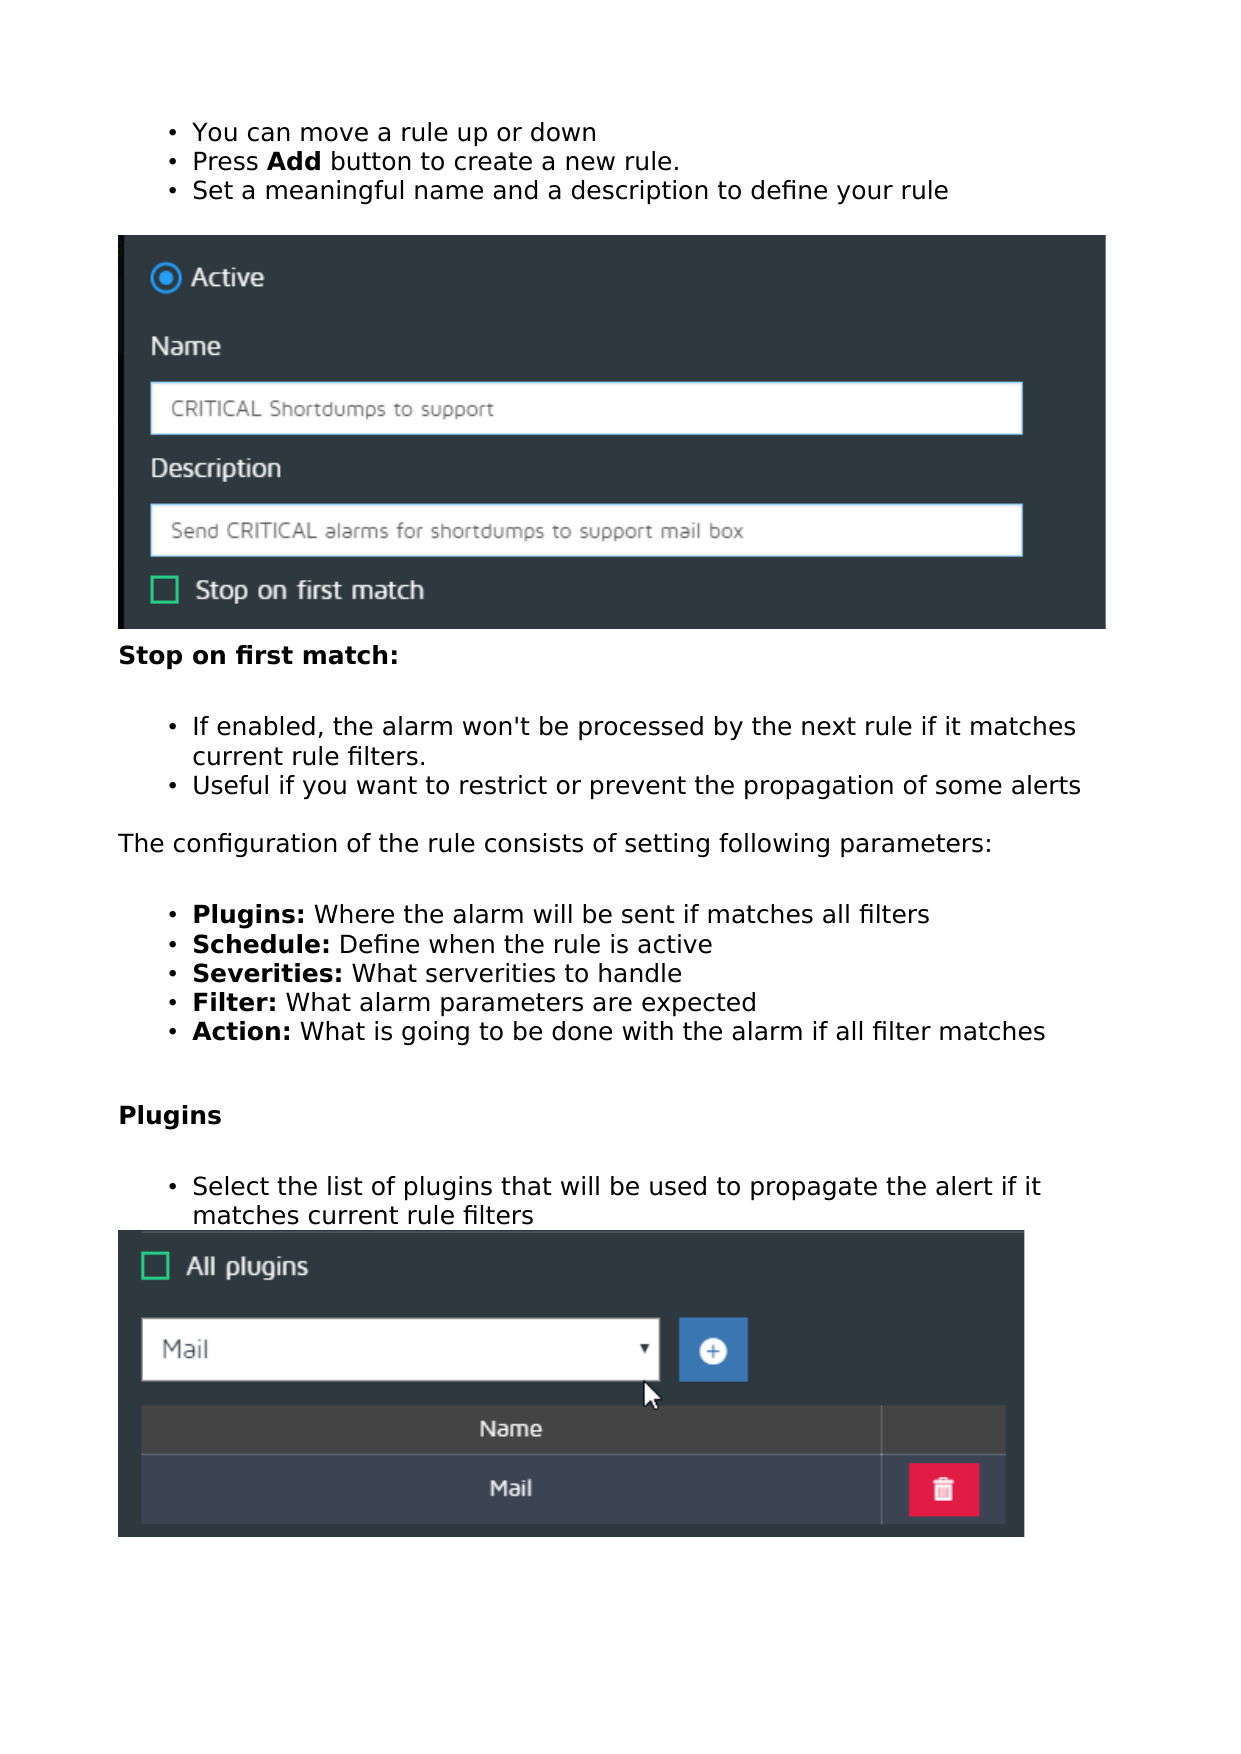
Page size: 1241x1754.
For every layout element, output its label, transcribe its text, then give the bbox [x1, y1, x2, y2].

list Schedule: Define when the rule is active [177, 930, 1122, 959]
list Action: What is going to be done with the alarm if all filter matches [177, 1017, 1122, 1046]
text The configuration of the rule consists of setting following parameters: [118, 829, 1122, 859]
picture [118, 1230, 1025, 1537]
list Useful if you want to restrict or prevent the propagation of some alerts [177, 771, 1122, 800]
list Filter: What alarm parameters are expected [177, 988, 1122, 1017]
list If enabled, the alarm won't be processed by the next rule if it matches current rule filters. [177, 712, 1122, 771]
list Press Add button to create a new rule. [177, 147, 1122, 176]
list You can move a rule up or down [177, 118, 1122, 147]
text Stop on first match: [118, 641, 1122, 671]
list Select the list of plugins that will be used to propagate the alert if it matches current rule filters [177, 1172, 1122, 1230]
list Severities: What serverities to handle [177, 959, 1122, 988]
picture [118, 235, 1106, 629]
list Plugins: Where the alarm will be sent if matches all filters [177, 901, 1122, 930]
list Set a meaningful name and a description to define your rule [177, 176, 1122, 206]
subtitle Plugins [118, 1101, 1122, 1130]
